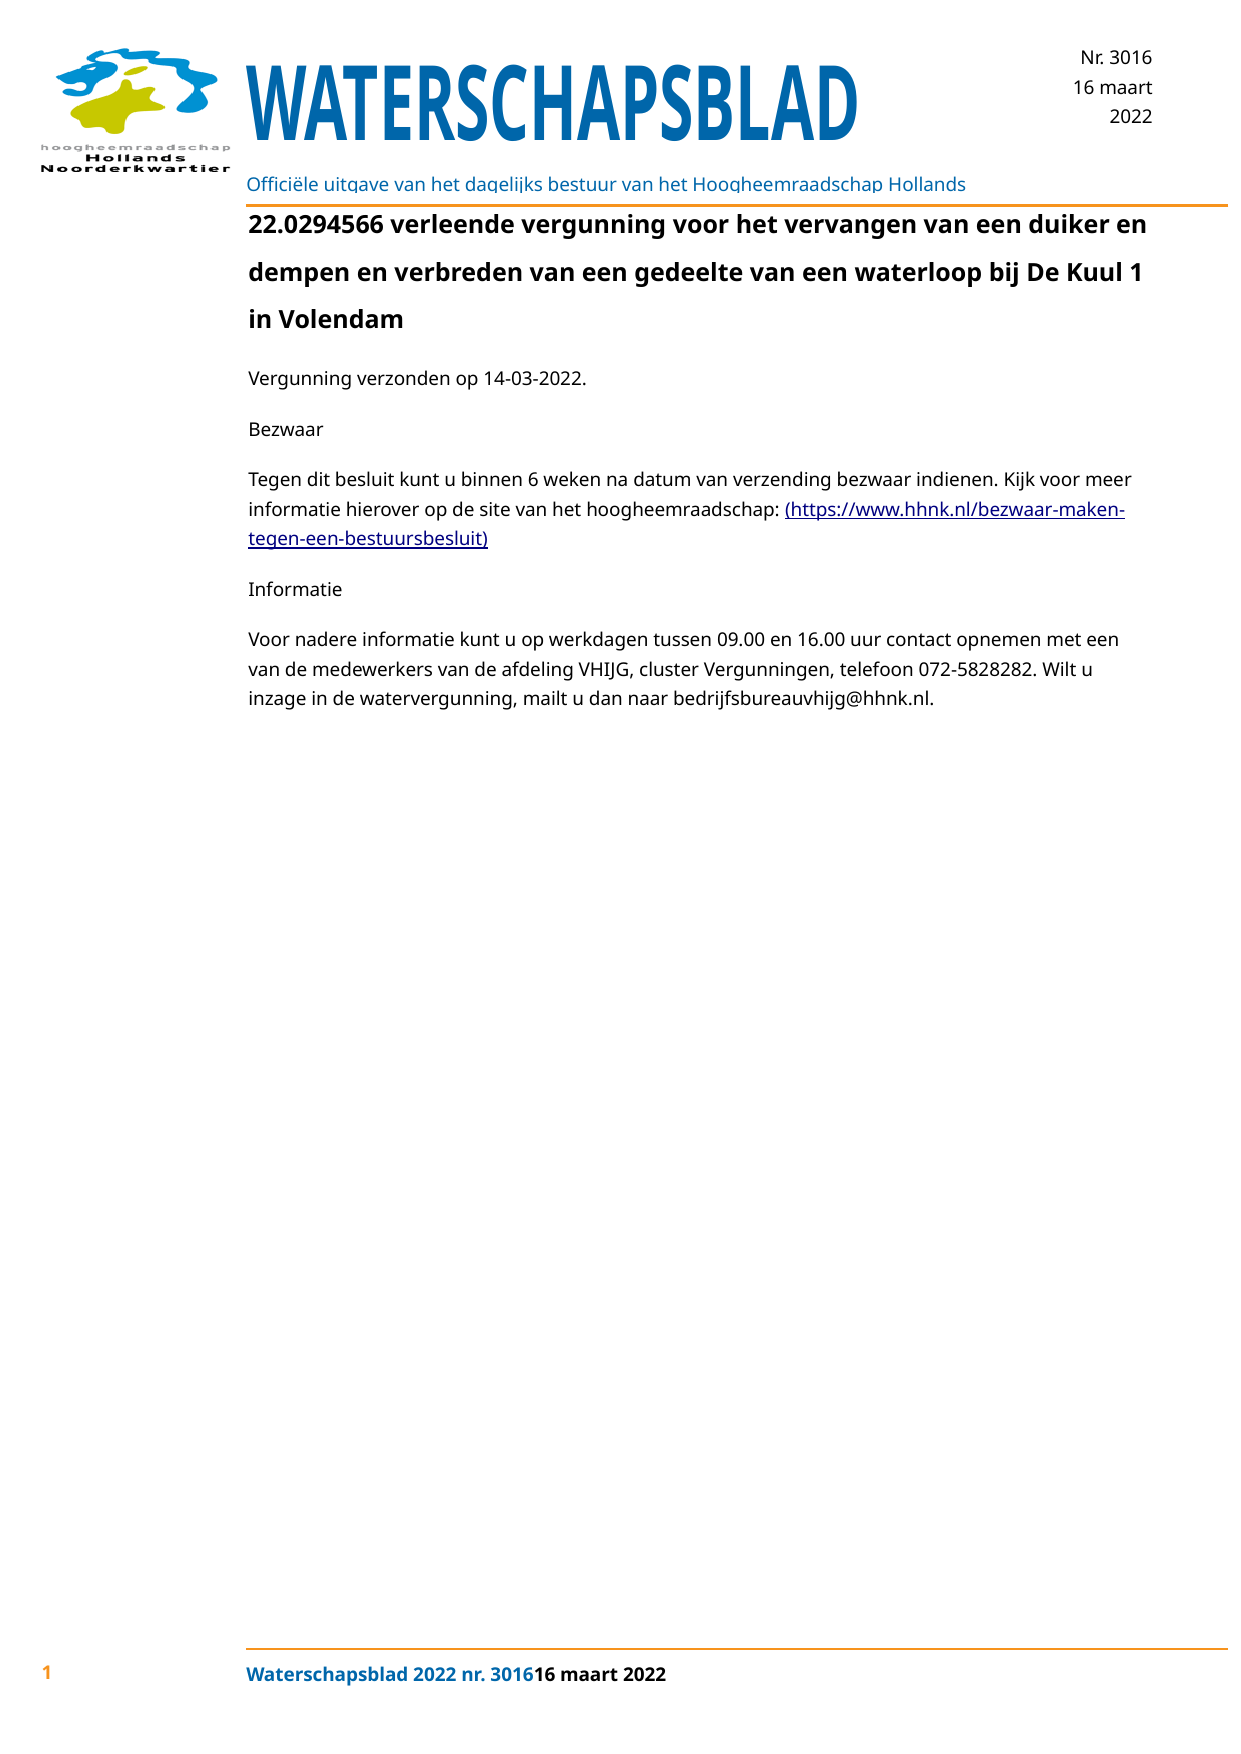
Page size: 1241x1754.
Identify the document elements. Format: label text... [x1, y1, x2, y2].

text Bezwaar [248, 416, 1152, 442]
text Vergunning verzonden op 14-03-2022. [248, 366, 1152, 391]
text 22.0294566 verleende vergunning voor het vervangen van een duiker en dempen en verbreden van een gedeelte van een waterloop bij De Kuul 1 in Volendam [248, 207, 1152, 336]
text Tegen dit besluit kunt u binnen 6 weken na datum van verzending bezwaar indienen. Kijk voor meer informatie hierover op de site van het hoogheemraadschap: (https://www.hhnk.nl/bezwaar-maken-tegen-een-bestuursbesluit) [248, 466, 1152, 551]
text Voor nadere informatie kunt u op werkdagen tussen 09.00 en 16.00 uur contact opnemen met een van de medewerkers van de afdeling VHIJG, cluster Vergunningen, telefoon 072-5828282. Wilt u inzage in de watervergunning, mailt u dan naar bedrijfsbureauvhijg@hhnk.nl. [248, 626, 1152, 711]
picture [41, 47, 231, 172]
text Informatie [248, 576, 1152, 602]
